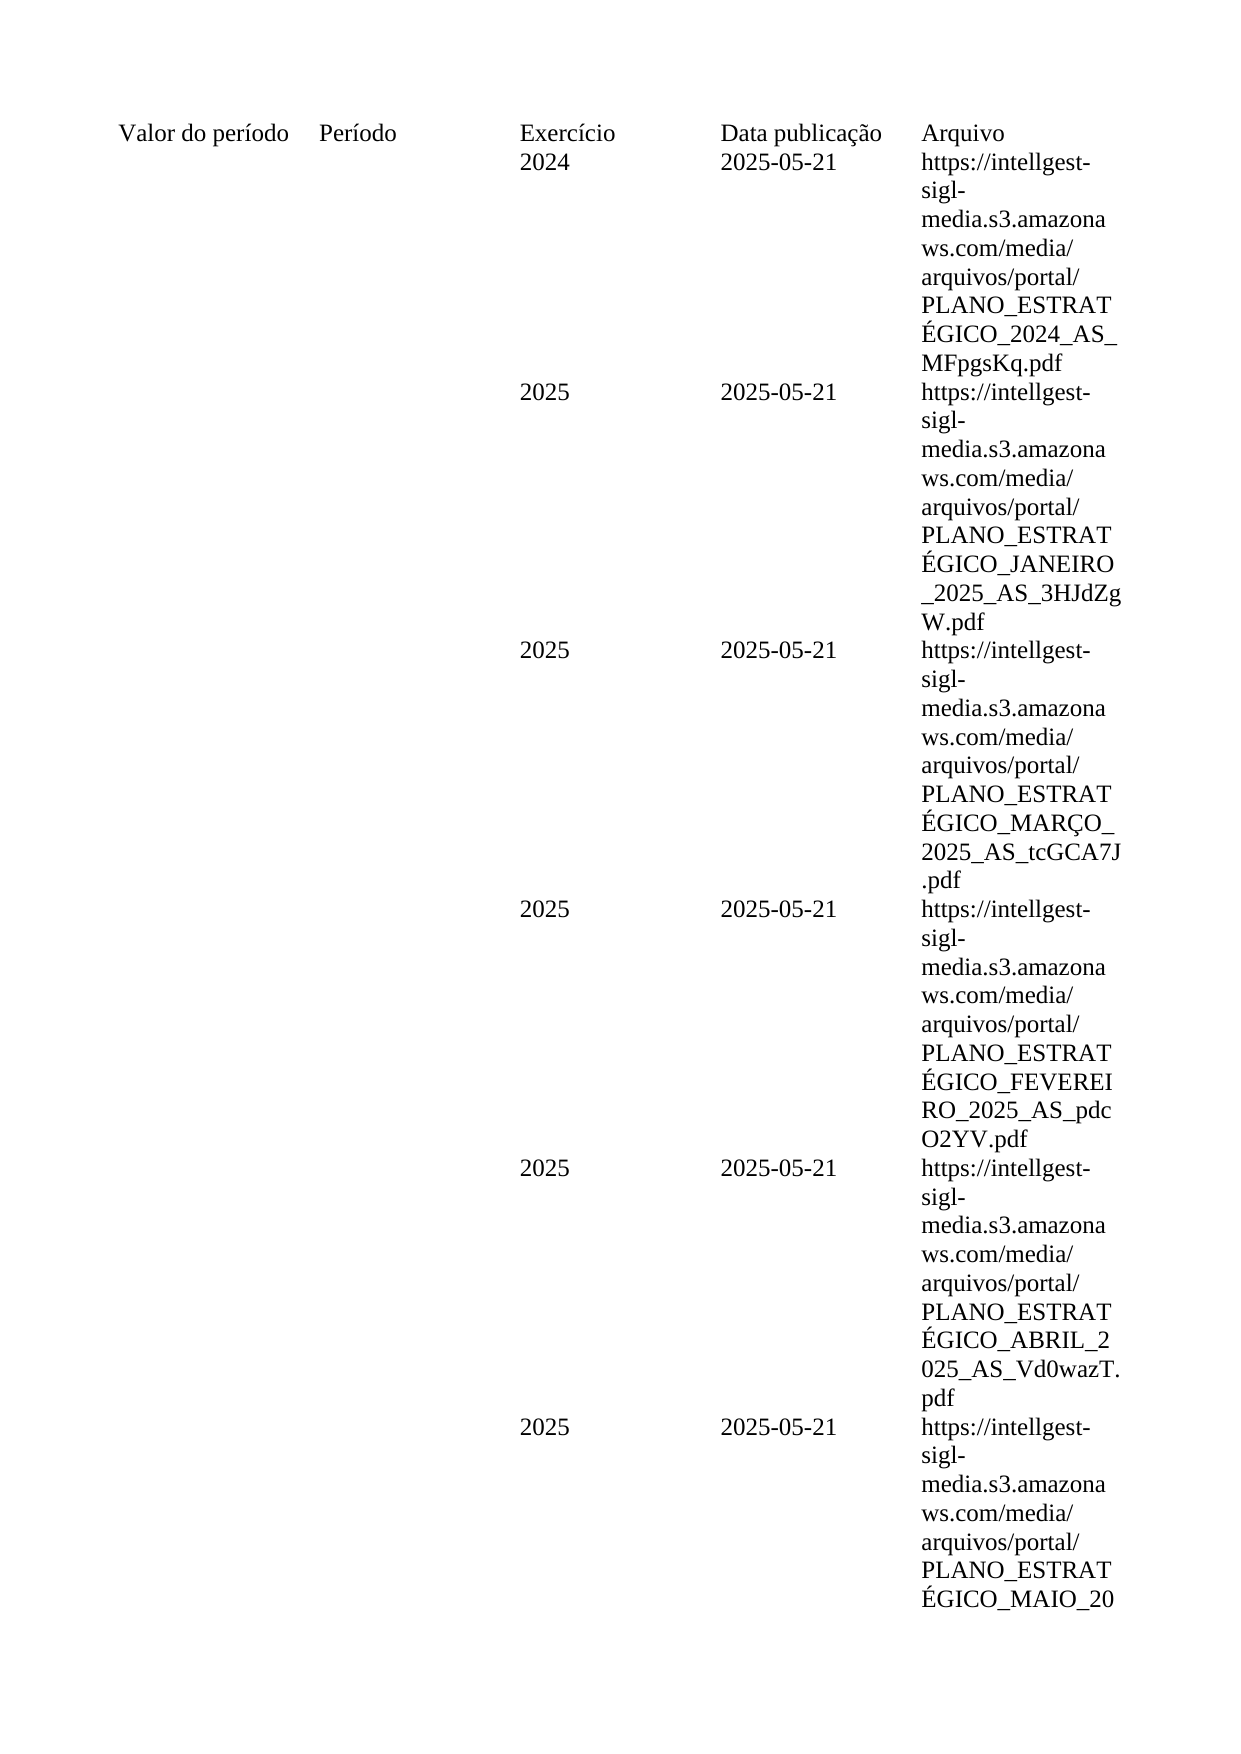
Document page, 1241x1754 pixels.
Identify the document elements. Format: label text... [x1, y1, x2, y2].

table_cell [118, 636, 319, 894]
table_cell [118, 377, 319, 636]
table_cell 2025-05-21 [720, 377, 921, 636]
table_cell 2025-05-21 [720, 1153, 921, 1412]
table_cell [319, 1412, 519, 1613]
table_cell 2025 [520, 1153, 720, 1412]
table_cell 2024 [520, 147, 720, 377]
table_header Arquivo [921, 118, 1122, 147]
table_cell [319, 636, 519, 894]
table_cell 2025 [520, 377, 720, 636]
table_cell https://intellgest-sigl-media.s3.amazonaws.com/media/arquivos/portal/PLANO_ESTRATÉGICO_ABRIL_2025_AS_Vd0wazT.pdf [921, 1153, 1122, 1412]
table_cell [118, 147, 319, 377]
table_cell https://intellgest-sigl-media.s3.amazonaws.com/media/arquivos/portal/PLANO_ESTRATÉGICO_FEVEREIRO_2025_AS_pdcO2YV.pdf [921, 894, 1122, 1153]
table_cell https://intellgest-sigl-media.s3.amazonaws.com/media/arquivos/portal/PLANO_ESTRATÉGICO_MARÇO_2025_AS_tcGCA7J.pdf [921, 636, 1122, 894]
table_cell 2025 [520, 636, 720, 894]
table_cell [319, 894, 519, 1153]
table_cell https://intellgest-sigl-media.s3.amazonaws.com/media/arquivos/portal/PLANO_ESTRATÉGICO_JANEIRO_2025_AS_3HJdZgW.pdf [921, 377, 1122, 636]
table_cell https://intellgest-sigl-media.s3.amazonaws.com/media/arquivos/portal/PLANO_ESTRATÉGICO_MAIO_20 [921, 1412, 1122, 1613]
table_cell [319, 147, 519, 377]
table_cell https://intellgest-sigl-media.s3.amazonaws.com/media/arquivos/portal/PLANO_ESTRATÉGICO_2024_AS_MFpgsKq.pdf [921, 147, 1122, 377]
table_header Exercício [520, 118, 720, 147]
table_cell [319, 377, 519, 636]
table_cell 2025 [520, 894, 720, 1153]
table_header Valor do período [118, 118, 319, 147]
table_cell 2025-05-21 [720, 894, 921, 1153]
table_header Data publicação [720, 118, 921, 147]
table_cell [319, 1153, 519, 1412]
table_cell 2025 [520, 1412, 720, 1613]
table_cell 2025-05-21 [720, 1412, 921, 1613]
table_header Período [319, 118, 519, 147]
table_cell [118, 1412, 319, 1613]
table_cell 2025-05-21 [720, 147, 921, 377]
table_cell [118, 894, 319, 1153]
table_cell 2025-05-21 [720, 636, 921, 894]
table_cell [118, 1153, 319, 1412]
